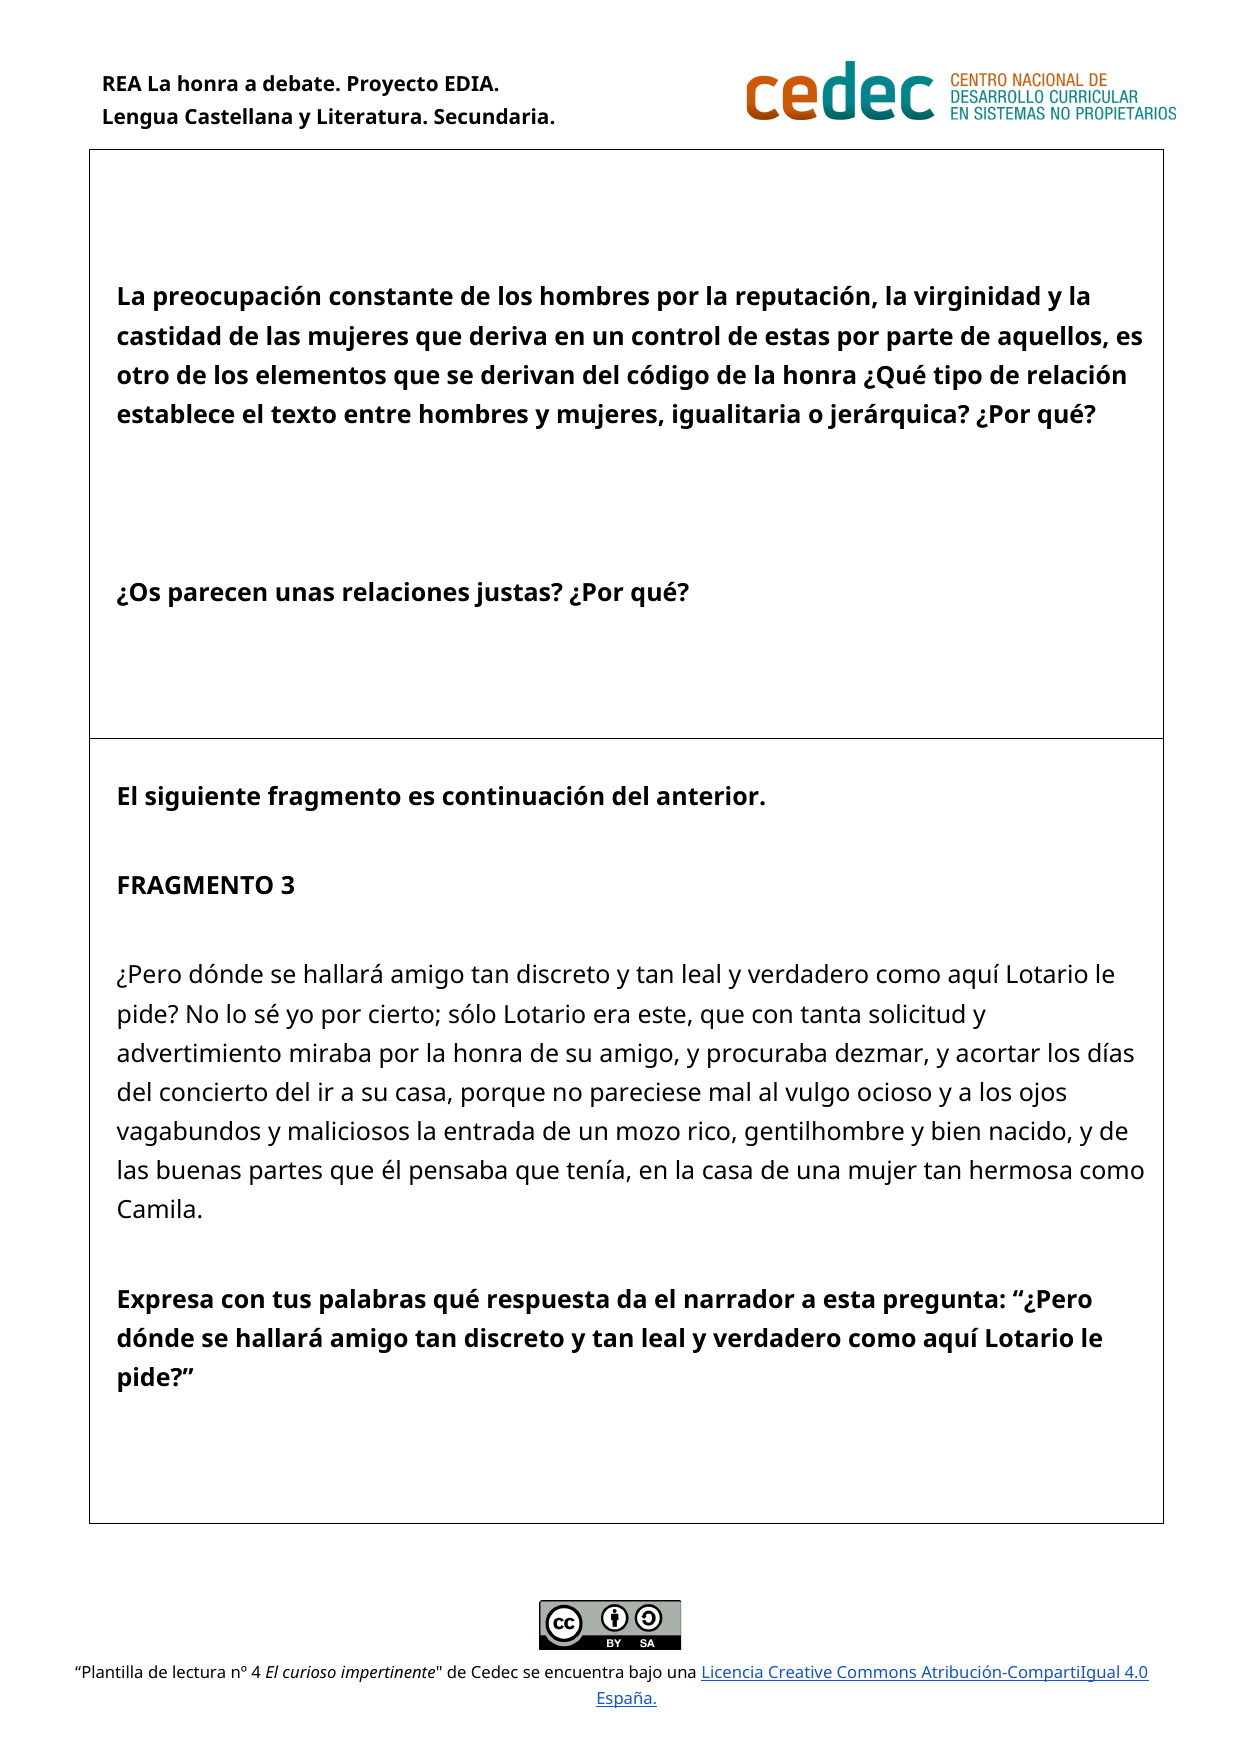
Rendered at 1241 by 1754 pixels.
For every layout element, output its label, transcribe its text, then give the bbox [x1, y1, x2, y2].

picture [746, 61, 1176, 120]
table_cell La preocupación constante de los hombres por la reputación, la virginidad y la castidad de las mujeres que deriva en un control de estas por parte de aquellos, es otro de los elementos que se derivan del código de la honra ¿Qué tipo de relación establece el texto entre hombres y mujeres, igualitaria o jerárquica? ¿Por qué? ¿Os parecen unas relaciones justas? ¿Por qué? [90, 150, 1163, 738]
table_cell El siguiente fragmento es continuación del anterior. FRAGMENTO 3 ¿Pero dónde se hallará amigo tan discreto y tan leal y verdadero como aquí Lotario le pide? No lo sé yo por cierto; sólo Lotario era este, que con tanta solicitud y advertimiento miraba por la honra de su amigo, y procuraba dezmar, y acortar los días del concierto del ir a su casa, porque no pareciese mal al vulgo ocioso y a los ojos vagabundos y maliciosos la entrada de un mozo rico, gentilhombre y bien nacido, y de las buenas partes que él pensaba que tenía, en la casa de una mujer tan hermosa como Camila. Expresa con tus palabras qué respuesta da el narrador a esta pregunta: “¿Pero dónde se hallará amigo tan discreto y tan leal y verdadero como aquí Lotario le pide?” [90, 739, 1163, 1523]
picture [539, 1600, 682, 1650]
